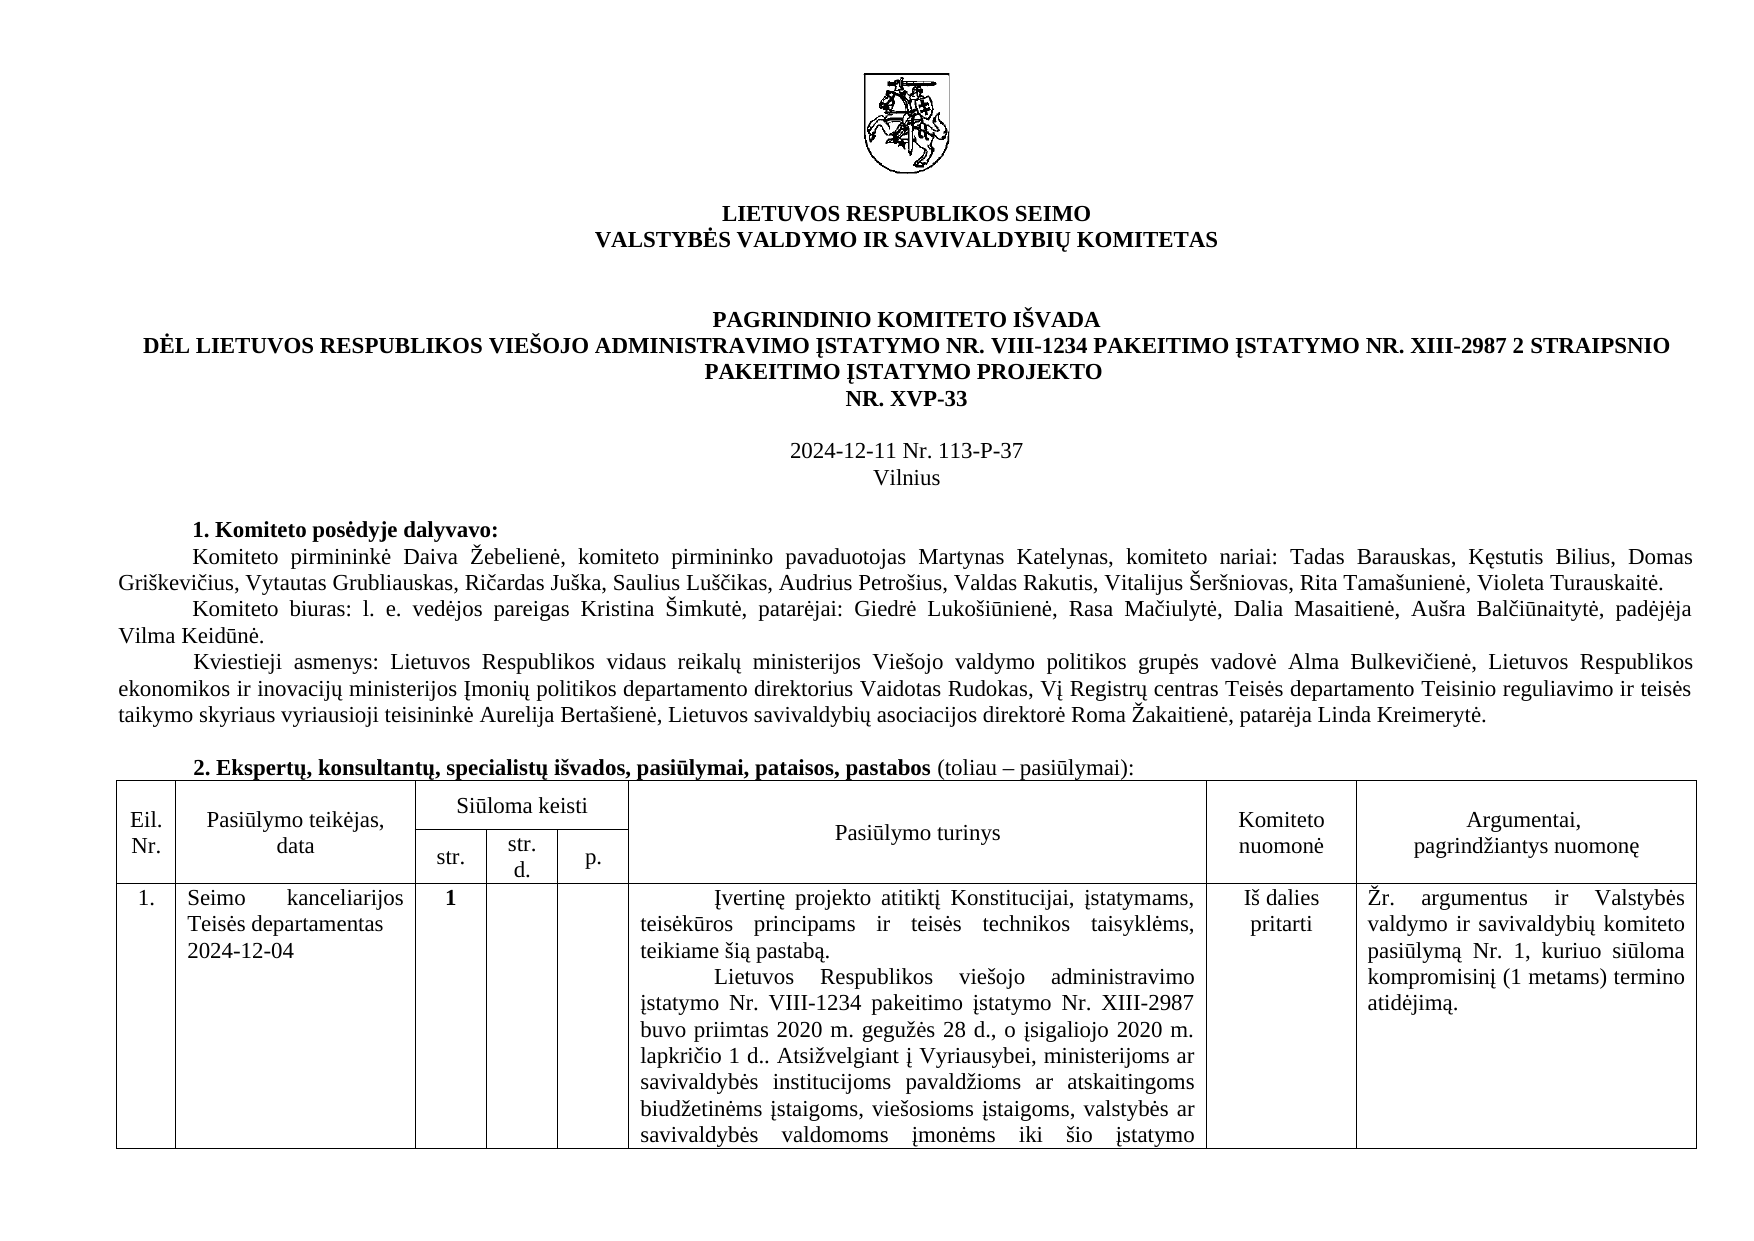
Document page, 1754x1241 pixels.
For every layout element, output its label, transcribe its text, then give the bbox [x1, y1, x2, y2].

text LIETUVOS RESPUBLIKOS SEIMO [118, 200, 1695, 227]
subtitle PAGRINDINIO KOMITETO IŠVADA [118, 306, 1695, 332]
text 1. Komiteto posėdyje dalyvavo: [118, 516, 1695, 543]
table_cell 1. [117, 884, 175, 1147]
table_header Pasiūlymo teikėjas, data [176, 781, 415, 883]
table_header Eil. Nr. [117, 781, 175, 883]
table_header Komiteto nuomonė [1207, 781, 1356, 883]
subtitle DĖL LIETUVOS RESPUBLIKOS VIEŠOJO ADMINISTRAVIMO ĮSTATYMO Nr. VIII-1234 pakeitimo įstatymo Nr. XIII-2987 2 STRAIPSNIO pakeitimo ĮSTATYMO projekto [118, 332, 1695, 385]
table_header Argumentai, pagrindžiantys nuomonę [1357, 781, 1696, 883]
text Kviestieji asmenys: Lietuvos Respublikos vidaus reikalų ministerijos Viešojo valdymo politikos grupės vadovė Alma Bulkevičienė, Lietuvos Respublikos ekonomikos ir inovacijų ministerijos Įmonių politikos departamento direktorius Vaidotas Rudokas, Vį Registrų centras Teisės departamento Teisinio reguliavimo ir teisės taikymo skyriaus vyriausioji teisininkė Aurelija Bertašienė, Lietuvos savivaldybių asociacijos direktorė Roma Žakaitienė, patarėja Linda Kreimerytė. [118, 648, 1695, 727]
table_cell 1 [416, 884, 486, 1147]
table_cell str. d. [487, 830, 557, 883]
table_cell Seimo kanceliarijos Teisės departamentas 2024-12-04 [176, 884, 415, 1147]
text Komiteto pirmininkė Daiva Žebelienė, komiteto pirmininko pavaduotojas Martynas Katelynas, komiteto nariai: Tadas Barauskas, Kęstutis Bilius, Domas Griškevičius, Vytautas Grubliauskas, Ričardas Juška, Saulius Luščikas, Audrius Petrošius, Valdas Rakutis, Vitalijus Šeršniovas, Rita Tamašunienė, Violeta Turauskaitė. [118, 543, 1695, 596]
subtitle 2. Ekspertų, konsultantų, specialistų išvados, pasiūlymai, pataisos, pastabos (toliau – pasiūlymai): [118, 754, 1695, 780]
text Komiteto biuras: l. e. vedėjos pareigas Kristina Šimkutė, patarėjai: Giedrė Lukošiūnienė, Rasa Mačiulytė, Dalia Masaitienė, Aušra Balčiūnaitytė, padėjėja Vilma Keidūnė. [118, 596, 1695, 648]
table_cell [487, 884, 557, 1147]
text VALSTYBĖS VALDYMO IR SAVIVALDYBIŲ KOMITETAS [118, 227, 1695, 253]
table_cell str. [416, 830, 486, 883]
subtitle nr. xvp-33 [118, 385, 1695, 411]
table_cell Žr. argumentus ir Valstybės valdymo ir savivaldybių komiteto pasiūlymą Nr. 1, kuriuo siūloma kompromisinį (1 metams) termino atidėjimą. [1357, 884, 1696, 1147]
table_cell p. [558, 830, 628, 883]
table_cell [558, 884, 628, 1147]
table_header Siūloma keisti [416, 781, 628, 829]
table_cell Iš dalies pritarti [1207, 884, 1356, 1147]
table_cell Įvertinę projekto atitiktį Konstitucijai, įstatymams, teisėkūros principams ir teisės technikos taisyklėms, teikiame šią pastabą. Lietuvos Respublikos viešojo administravimo įstatymo Nr. VIII-1234 pakeitimo įstatymo Nr. XIII-2987 buvo priimtas 2020 m. gegužės 28 d., o įsigaliojo 2020 m. lapkričio 1 d.. Atsižvelgiant į Vyriausybei, ministerijoms ar savivaldybės institucijoms pavaldžioms ar atskaitingoms biudžetinėms įstaigoms, viešosioms įstaigoms, valstybės ar savivaldybės valdomoms įmonėms iki šio įstatymo [629, 884, 1206, 1147]
table_header Pasiūlymo turinys [629, 781, 1206, 883]
text 2024-12-11 Nr. 113-P-37 [118, 437, 1695, 464]
text Vilnius [118, 464, 1695, 490]
